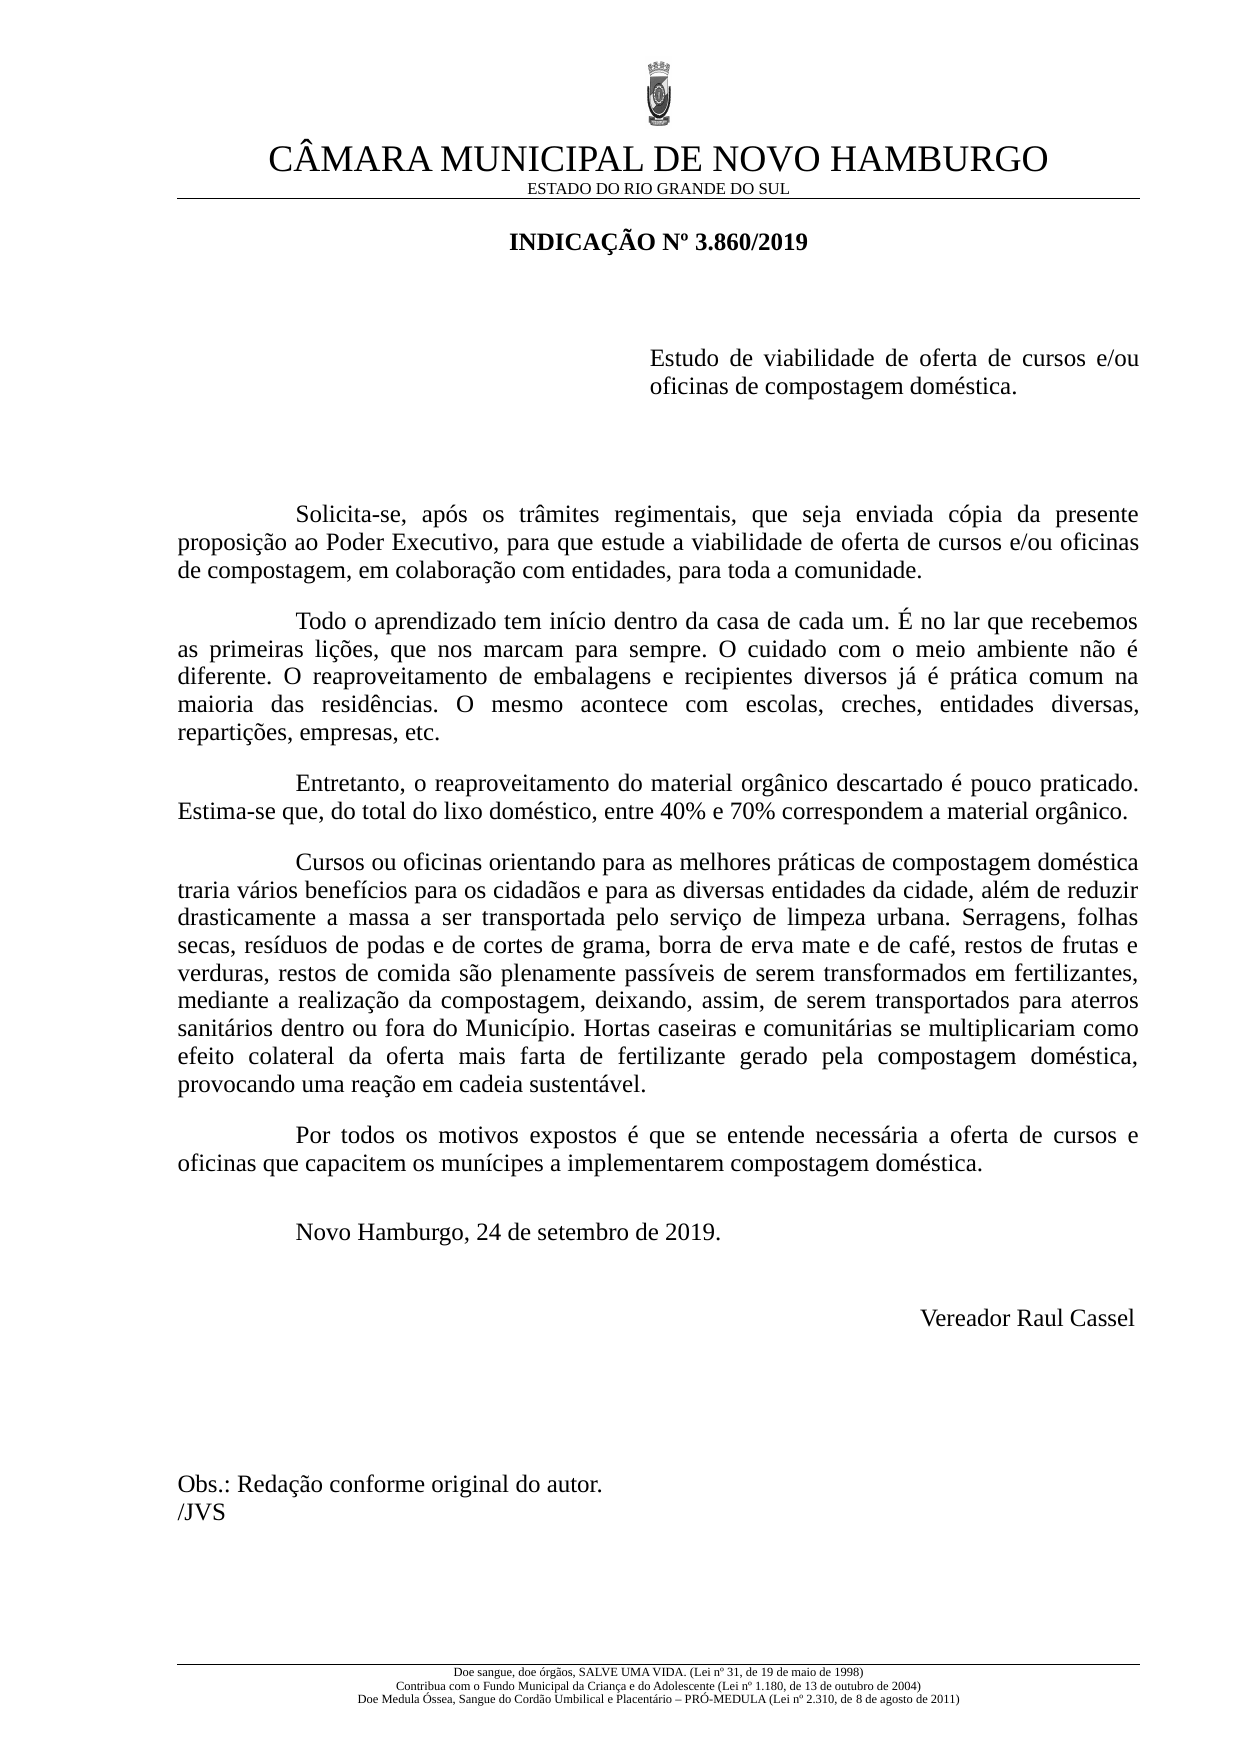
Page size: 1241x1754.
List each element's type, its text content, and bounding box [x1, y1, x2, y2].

text Cursos ou oficinas orientando para as melhores práticas de compostagem doméstica traria vários benefícios para os cidadãos e para as diversas entidades da cidade, além de reduzir drasticamente a massa a ser transportada pelo serviço de limpeza urbana. Serragens, folhas secas, resíduos de podas e de cortes de grama, borra de erva mate e de café, restos de frutas e verduras, restos de comida são plenamente passíveis de serem transformados em fertilizantes, mediante a realização da compostagem, deixando, assim, de serem transportados para aterros sanitários dentro ou fora do Município. Hortas caseiras e comunitárias se multiplicariam como efeito colateral da oferta mais farta de fertilizante gerado pela compostagem doméstica, provocando uma reação em cadeia sustentável. [177, 848, 1140, 1097]
text /JVS [177, 1498, 1140, 1526]
text Por todos os motivos expostos é que se entende necessária a oferta de cursos e oficinas que capacitem os munícipes a implementarem compostagem doméstica. [177, 1121, 1140, 1176]
text Vereador Raul Cassel [768, 1304, 1140, 1332]
text Estudo de viabilidade de oferta de cursos e/ou oficinas de compostagem doméstica. [649, 344, 1140, 400]
text Obs.: Redação conforme original do autor. [177, 1471, 1140, 1498]
text Novo Hamburgo, 24 de setembro de 2019. [177, 1218, 1140, 1245]
text Entretanto, o reaproveitamento do material orgânico descartado é pouco praticado. Estima-se que, do total do lixo doméstico, entre 40% e 70% correspondem a material orgânico. [177, 769, 1140, 824]
text Todo o aprendizado tem início dentro da casa de cada um. É no lar que recebemos as primeiras lições, que nos marcam para sempre. O cuidado com o meio ambiente não é diferente. O reaproveitamento de embalagens e recipientes diversos já é prática comum na maioria das residências. O mesmo acontece com escolas, creches, entidades diversas, repartições, empresas, etc. [177, 607, 1140, 746]
text Solicita-se, após os trâmites regimentais, que seja enviada cópia da presente proposição ao Poder Executivo, para que estude a viabilidade de oferta de cursos e/ou oficinas de compostagem, em colaboração com entidades, para toda a comunidade. [177, 500, 1140, 583]
text INDICAÇÃO Nº 3.860/2019 [177, 228, 1140, 256]
